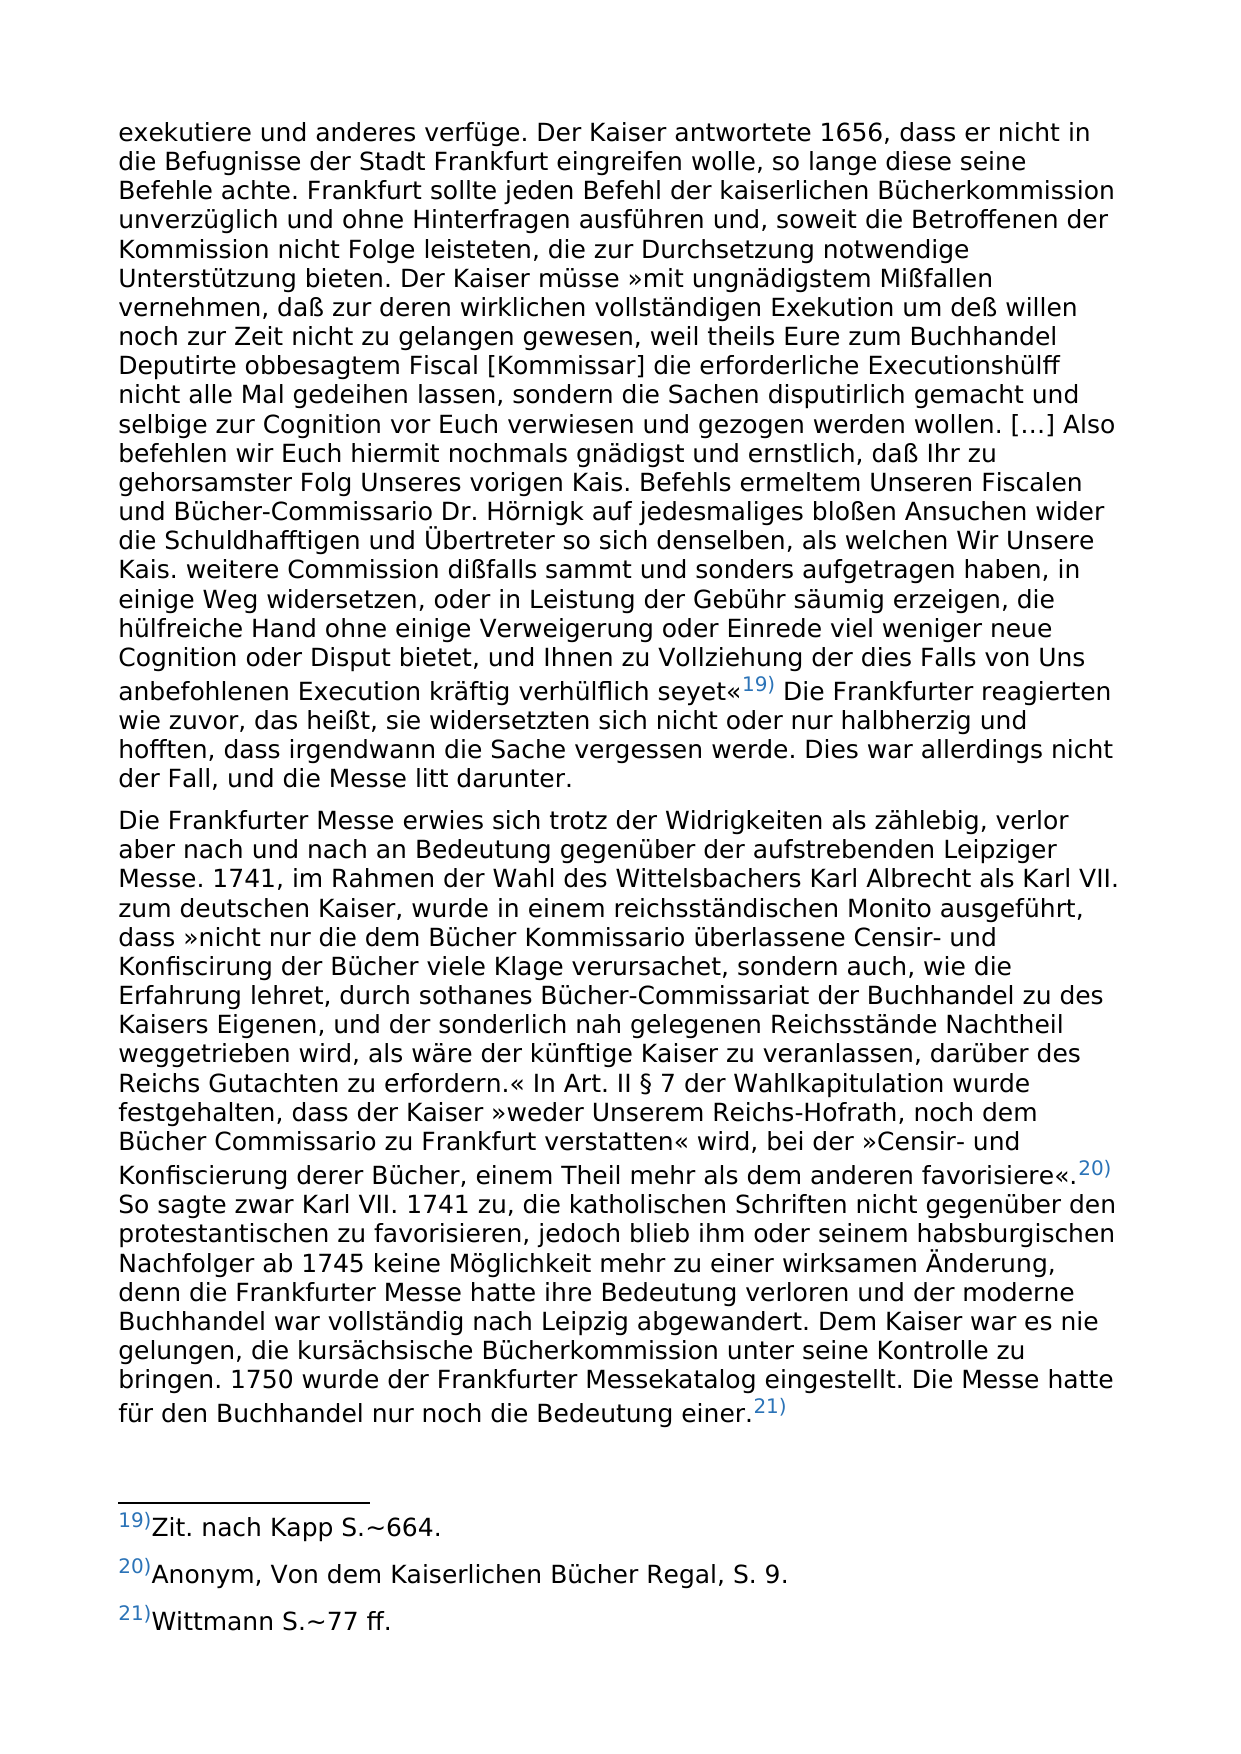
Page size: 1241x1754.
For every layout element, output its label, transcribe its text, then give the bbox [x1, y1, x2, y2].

text exekutiere und anderes verfüge. Der Kaiser antwortete 1656, dass er nicht in die Befugnisse der Stadt Frankfurt eingreifen wolle, so lange diese seine Befehle achte. Frankfurt sollte jeden Befehl der kaiserlichen Bücherkommission unverzüglich und ohne Hinterfragen ausführen und, soweit die Betroffenen der Kommission nicht Folge leisteten, die zur Durchsetzung notwendige Unterstützung bieten. Der Kaiser müsse »mit ungnädigstem Mißfallen vernehmen, daß zur deren wirklichen vollständigen Exekution um deß willen noch zur Zeit nicht zu gelangen gewesen, weil theils Eure zum Buchhandel Deputirte obbesagtem Fiscal [Kommissar] die erforderliche Executionshülff nicht alle Mal gedeihen lassen, sondern die Sachen disputirlich gemacht und selbige zur Cognition vor Euch verwiesen und gezogen werden wollen. […] Also befehlen wir Euch hiermit nochmals gnädigst und ernstlich, daß Ihr zu gehorsamster Folg Unseres vorigen Kais. Befehls ermeltem Unseren Fiscalen und Bücher-Commissario Dr. Hörnigk auf jedesmaliges bloßen Ansuchen wider die Schuldhafftigen und Übertreter so sich denselben, als welchen Wir Unsere Kais. weitere Commission dißfalls sammt und sonders aufgetragen haben, in einige Weg widersetzen, oder in Leistung der Gebühr säumig erzeigen, die hülfreiche Hand ohne einige Verweigerung oder Einrede viel weniger neue Cognition oder Disput bietet, und Ihnen zu Vollziehung der dies Falls von Uns anbefohlenen Execution kräftig verhülflich seyet« Die Frankfurter reagierten wie zuvor, das heißt, sie widersetzten sich nicht oder nur halbherzig und hofften, dass irgendwann die Sache vergessen werde. Dies war allerdings nicht der Fall, und die Messe litt darunter. [118, 118, 1122, 794]
text Die Frankfurter Messe erwies sich trotz der Widrigkeiten als zählebig, verlor aber nach und nach an Bedeutung gegenüber der aufstrebenden Leipziger Messe. 1741, im Rahmen der Wahl des Wittelsbachers Karl Albrecht als Karl VII. zum deutschen Kaiser, wurde in einem reichsständischen Monito ausgeführt, dass »nicht nur die dem Bücher Kommissario überlassene Censir- und Konfiscirung der Bücher viele Klage verursachet, sondern auch, wie die Erfahrung lehret, durch sothanes Bücher-Commissariat der Buchhandel zu des Kaisers Eigenen, und der sonderlich nah gelegenen Reichsstände Nachtheil weggetrieben wird, als wäre der künftige Kaiser zu veranlassen, darüber des Reichs Gutachten zu erfordern.« In Art. II § 7 der Wahlkapitulation wurde festgehalten, dass der Kaiser »weder Unserem Reichs-Hofrath, noch dem Bücher Commissario zu Frankfurt verstatten« wird, bei der »Censir- und Konfiscierung derer Bücher, einem Theil mehr als dem anderen favorisiere«. So sagte zwar Karl VII. 1741 zu, die katholischen Schriften nicht gegenüber den protestantischen zu favorisieren, jedoch blieb ihm oder seinem habsburgischen Nachfolger ab 1745 keine Möglichkeit mehr zu einer wirksamen Änderung, denn die Frankfurter Messe hatte ihre Bedeutung verloren und der moderne Buchhandel war vollständig nach Leipzig abgewandert. Dem Kaiser war es nie gelungen, die kursächsische Bücherkommission unter seine Kontrolle zu bringen. 1750 wurde der Frankfurter Messekatalog eingestellt. Die Messe hatte für den Buchhandel nur noch die Bedeutung einer. [118, 806, 1122, 1429]
text Zit. nach Kapp S.~664. [118, 1509, 1122, 1543]
text Wittmann S.~77 ff. [118, 1602, 1122, 1636]
text Anonym, Von dem Kaiserlichen Bücher Regal, S. 9. [118, 1555, 1122, 1589]
